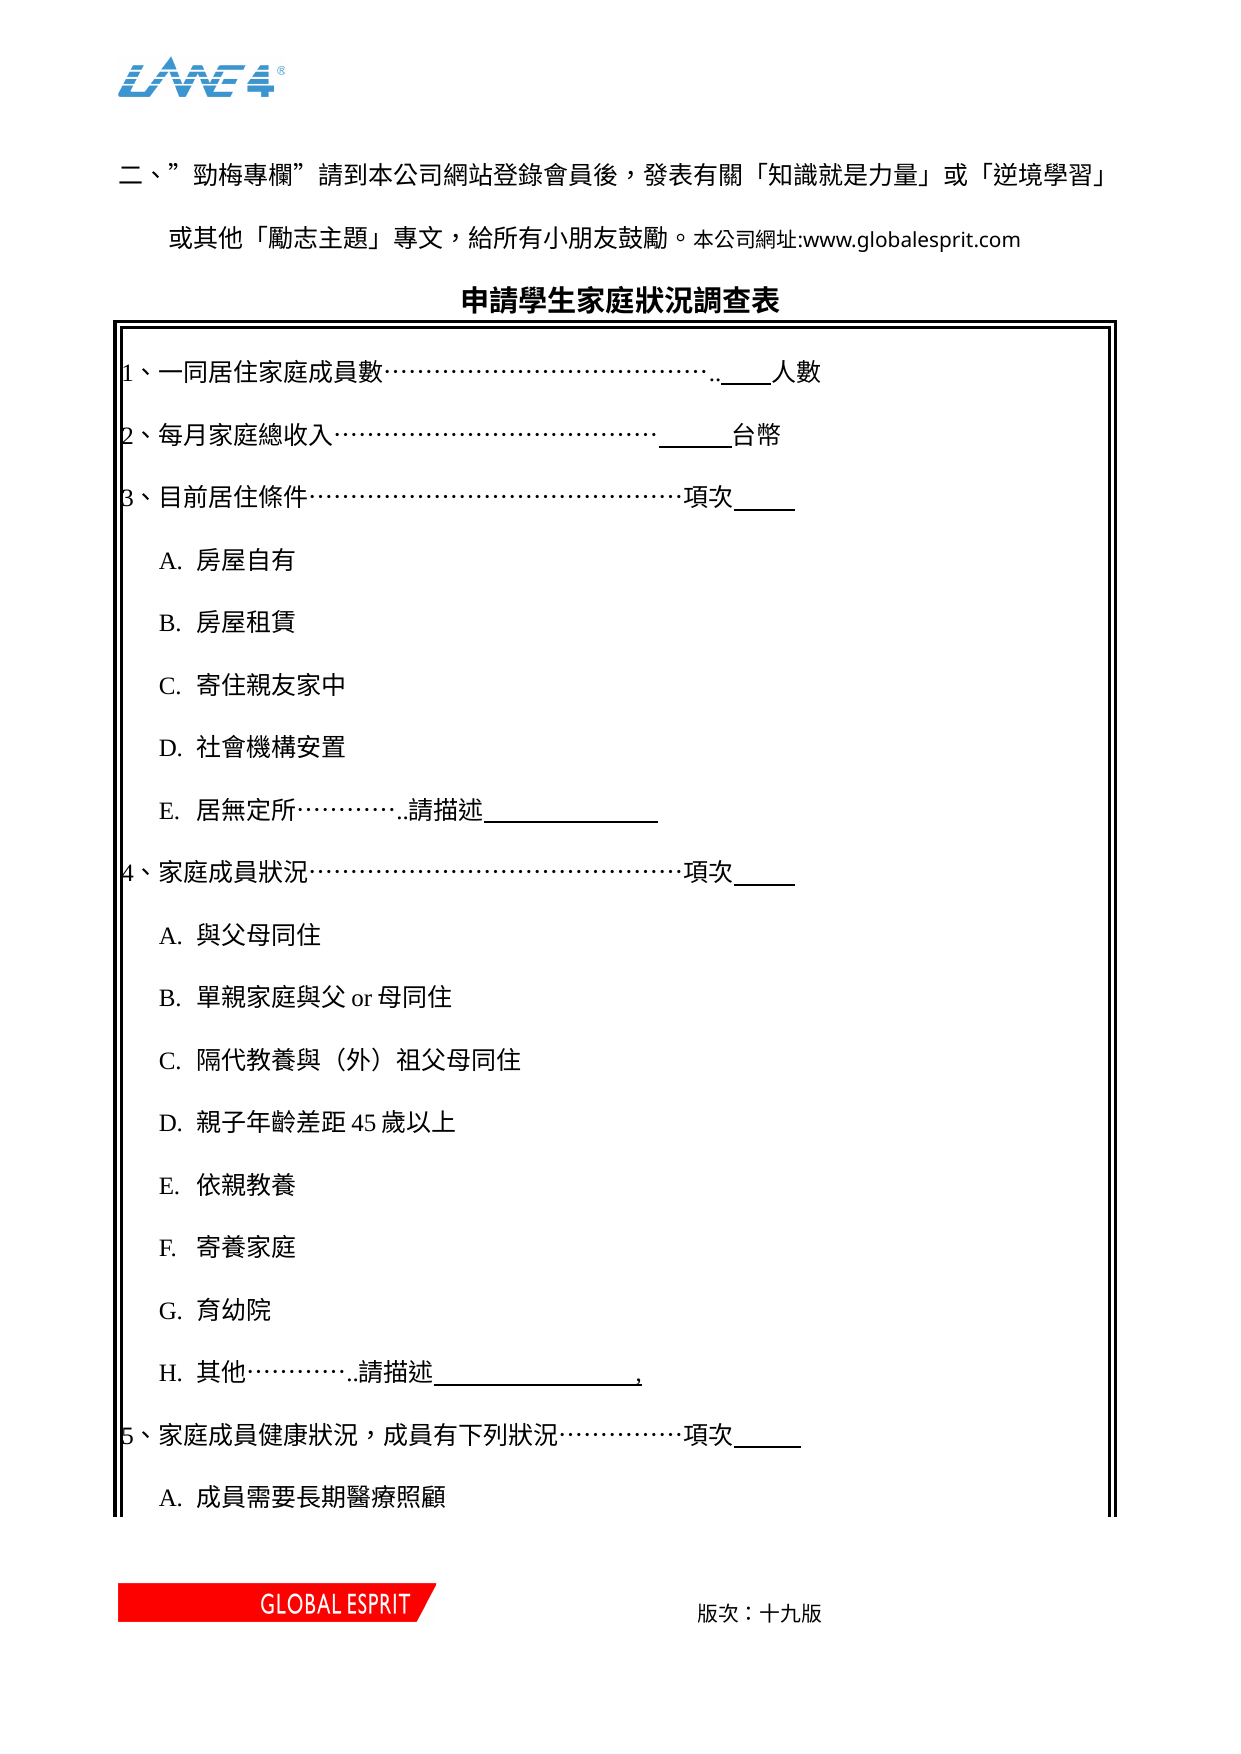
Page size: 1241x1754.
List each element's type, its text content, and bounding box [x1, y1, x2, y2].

table_cell 4、家庭成員狀況………………………………………項次 與父母同住 單親家庭與父or母同住 隔代教養與（外）祖父母同住 親子年齡差距45歲以上 依親教養 寄養家庭 育幼院 其他…………..請描述 , [123, 829, 1108, 1392]
table_header 1、一同居住家庭成員數………………………………….. 人數 [118, 323, 1113, 392]
table_cell 3、目前居住條件………………………………………項次 房屋自有 房屋租賃 寄住親友家中 社會機構安置 居無定所…………..請描述 [123, 454, 1108, 829]
table_cell 2、每月家庭總收入………………………………… 台幣 [123, 392, 1108, 454]
text 申請學生家庭狀況調查表 [118, 257, 1122, 320]
text 二、”勁梅專欄”請到本公司網站登錄會員後，發表有關「知識就是力量」或「逆境學習」或其他「勵志主題」專文，給所有小朋友鼓勵。本公司網址:www.globalesprit.com [118, 132, 1122, 257]
table_cell 5、家庭成員健康狀況，成員有下列狀況……………項次 成員需要長期醫療照顧 成員有重度殘障 成員有智能殘障 [123, 1392, 1108, 1517]
